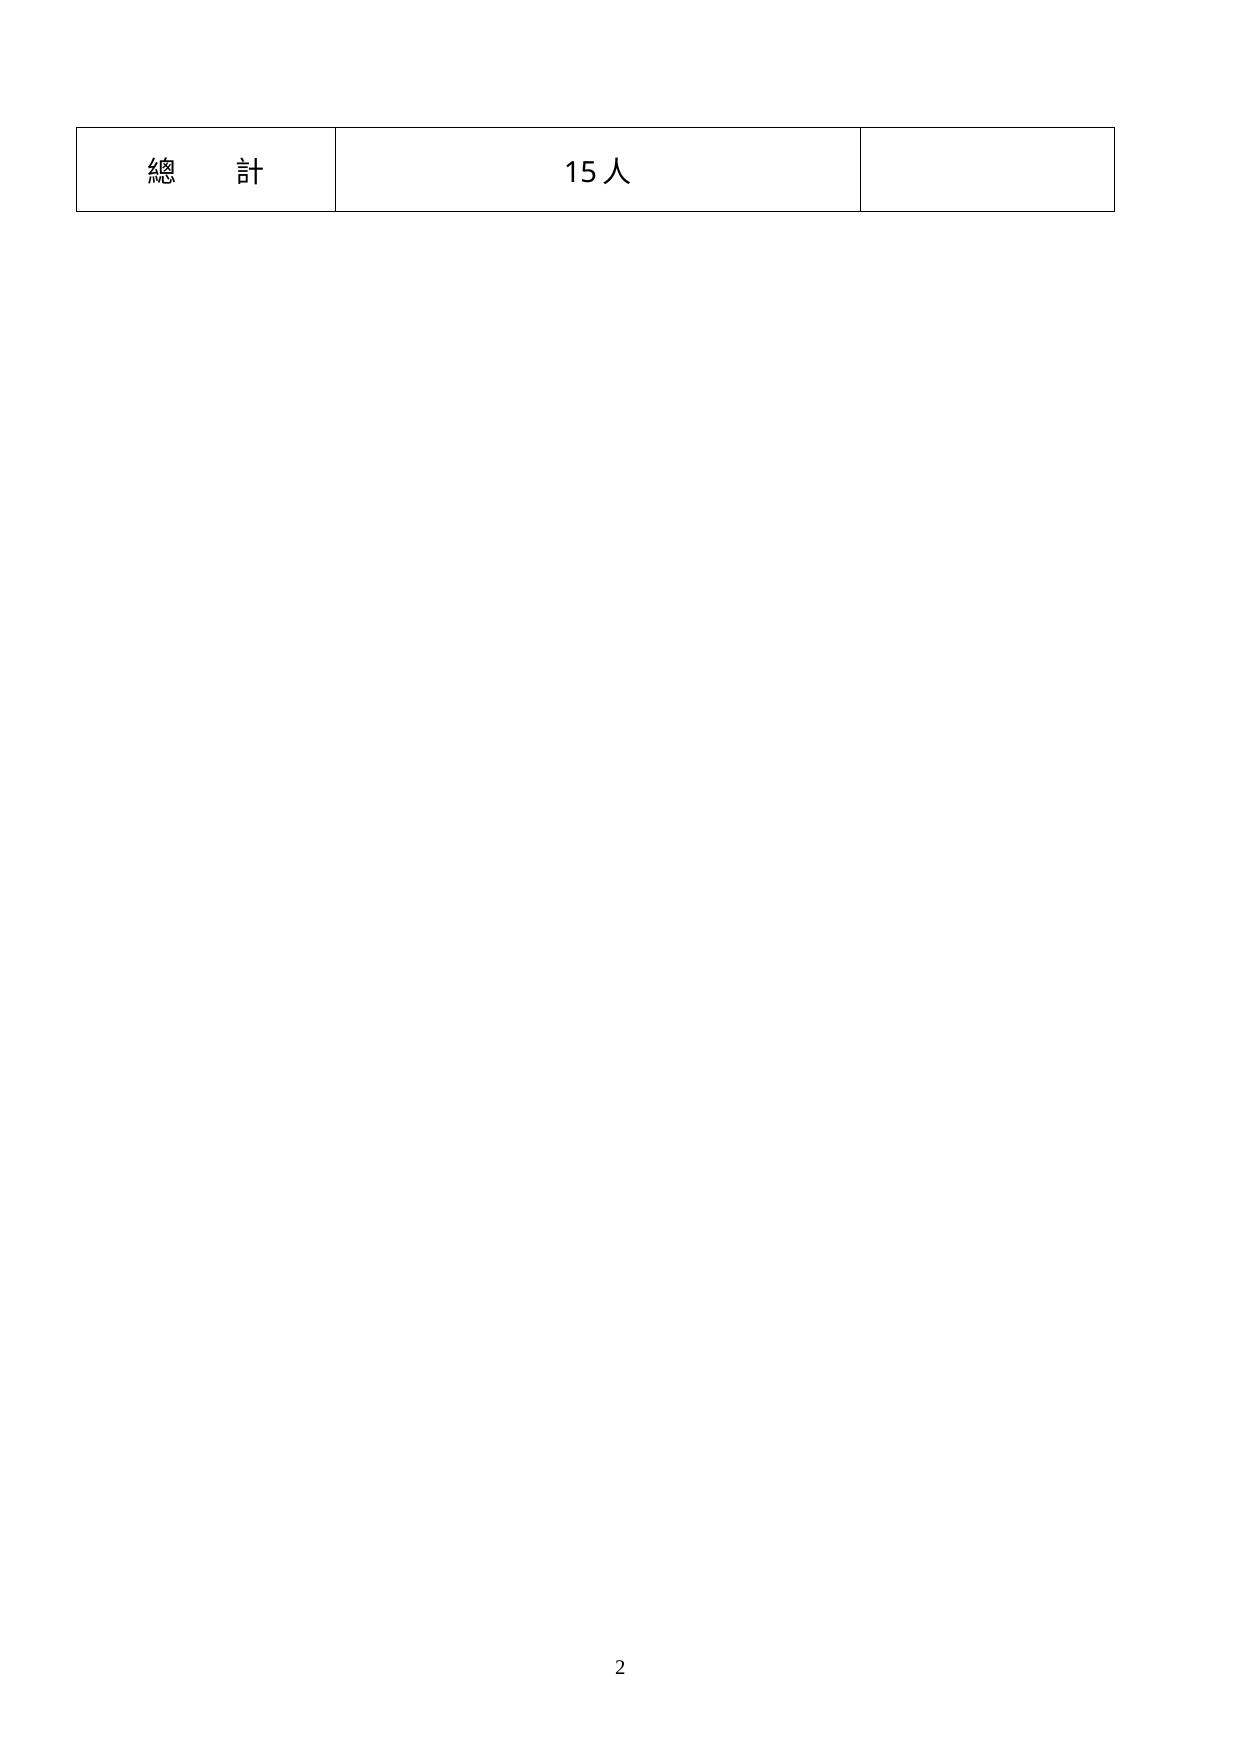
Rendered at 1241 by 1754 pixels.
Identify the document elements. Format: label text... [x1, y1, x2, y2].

table_cell 總 計 [77, 128, 335, 211]
table_cell 15人 [336, 128, 860, 211]
table_cell [861, 128, 1114, 211]
